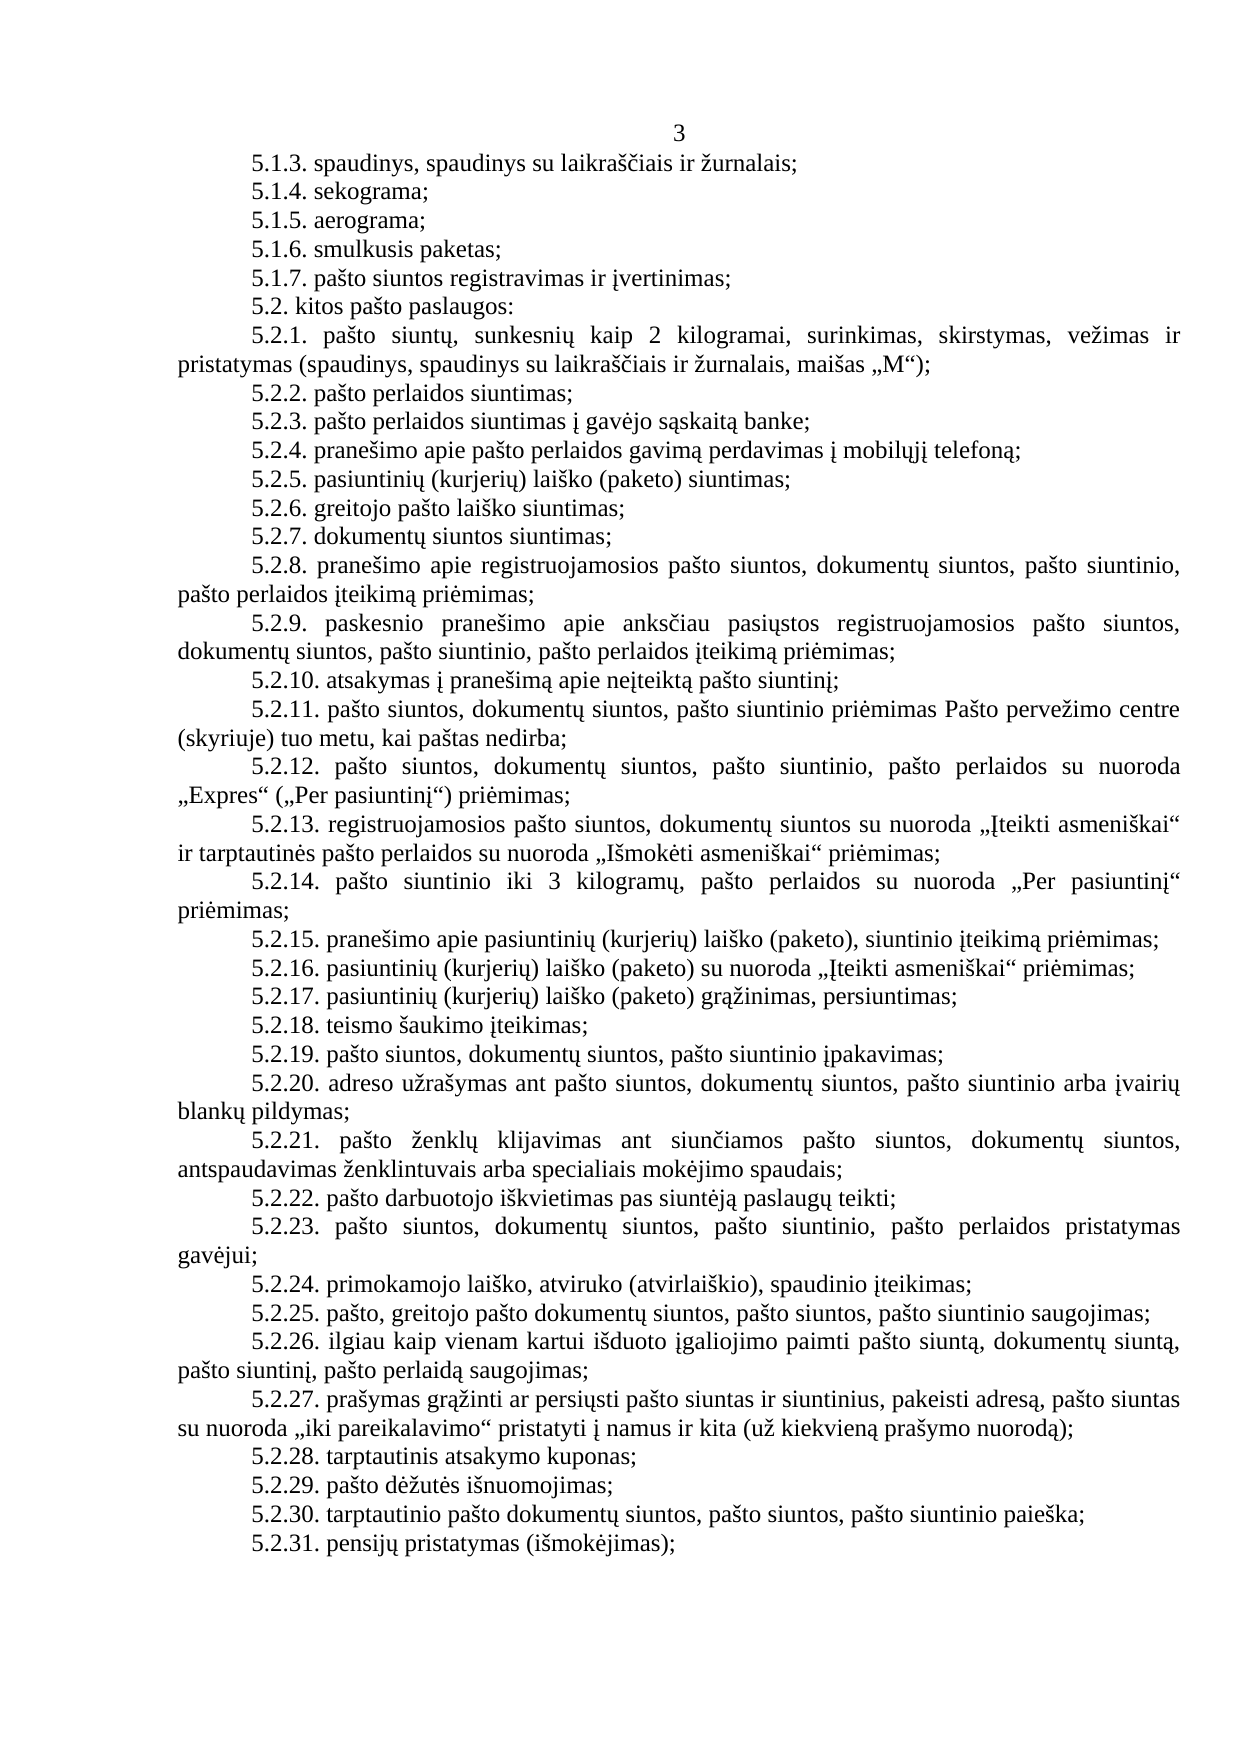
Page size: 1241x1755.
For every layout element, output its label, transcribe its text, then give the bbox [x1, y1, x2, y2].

text 5.2.11. pašto siuntos, dokumentų siuntos, pašto siuntinio priėmimas Pašto pervežimo centre (skyriuje) tuo metu, kai paštas nedirba; [177, 694, 1181, 751]
text 5.2.13. registruojamosios pašto siuntos, dokumentų siuntos su nuoroda „Įteikti asmeniškai“ ir tarptautinės pašto perlaidos su nuoroda „Išmokėti asmeniškai“ priėmimas; [177, 809, 1181, 866]
text 5.2.1. pašto siuntų, sunkesnių kaip 2 kilogramai, surinkimas, skirstymas, vežimas ir pristatymas (spaudinys, spaudinys su laikraščiais ir žurnalais, maišas „M“); [177, 320, 1181, 378]
text 5.2.12. pašto siuntos, dokumentų siuntos, pašto siuntinio, pašto perlaidos su nuoroda „Expres“ („Per pasiuntinį“) priėmimas; [177, 751, 1181, 809]
text 5.1.6. smulkusis paketas; [177, 234, 1181, 263]
text 5.2.14. pašto siuntinio iki 3 kilogramų, pašto perlaidos su nuoroda „Per pasiuntinį“ priėmimas; [177, 866, 1181, 924]
text 5.2.23. pašto siuntos, dokumentų siuntos, pašto siuntinio, pašto perlaidos pristatymas gavėjui; [177, 1211, 1181, 1269]
text 5.2.19. pašto siuntos, dokumentų siuntos, pašto siuntinio įpakavimas; [177, 1039, 1181, 1068]
text 5.2.27. prašymas grąžinti ar persiųsti pašto siuntas ir siuntinius, pakeisti adresą, pašto siuntas su nuoroda „iki pareikalavimo“ pristatyti į namus ir kita (už kiekvieną prašymo nuorodą); [177, 1384, 1181, 1441]
text 5.1.7. pašto siuntos registravimas ir įvertinimas; [177, 263, 1181, 291]
text 5.2.28. tarptautinis atsakymo kuponas; [177, 1441, 1181, 1470]
text 5.2.5. pasiuntinių (kurjerių) laiško (paketo) siuntimas; [177, 464, 1181, 493]
text 5.2.15. pranešimo apie pasiuntinių (kurjerių) laiško (paketo), siuntinio įteikimą priėmimas; [177, 924, 1181, 953]
text 5.2. kitos pašto paslaugos: [177, 291, 1181, 320]
text 5.1.4. sekograma; [177, 176, 1181, 205]
text 5.2.4. pranešimo apie pašto perlaidos gavimą perdavimas į mobilųjį telefoną; [177, 435, 1181, 464]
text 5.2.17. pasiuntinių (kurjerių) laiško (paketo) grąžinimas, persiuntimas; [177, 981, 1181, 1010]
text 5.2.20. adreso užrašymas ant pašto siuntos, dokumentų siuntos, pašto siuntinio arba įvairių blankų pildymas; [177, 1068, 1181, 1125]
text 5.2.30. tarptautinio pašto dokumentų siuntos, pašto siuntos, pašto siuntinio paieška; [177, 1499, 1181, 1528]
text 5.1.3. spaudinys, spaudinys su laikraščiais ir žurnalais; [177, 148, 1181, 176]
text 5.2.6. greitojo pašto laiško siuntimas; [177, 493, 1181, 521]
text 5.2.18. teismo šaukimo įteikimas; [177, 1010, 1181, 1039]
text 5.1.5. aerograma; [177, 205, 1181, 234]
text 5.2.2. pašto perlaidos siuntimas; [177, 378, 1181, 406]
text 5.2.25. pašto, greitojo pašto dokumentų siuntos, pašto siuntos, pašto siuntinio saugojimas; [177, 1298, 1181, 1326]
text 5.2.29. pašto dėžutės išnuomojimas; [177, 1470, 1181, 1499]
text 5.2.22. pašto darbuotojo iškvietimas pas siuntėją paslaugų teikti; [177, 1183, 1181, 1211]
text 5.2.31. pensijų pristatymas (išmokėjimas); [177, 1528, 1181, 1556]
text 5.2.26. ilgiau kaip vienam kartui išduoto įgaliojimo paimti pašto siuntą, dokumentų siuntą, pašto siuntinį, pašto perlaidą saugojimas; [177, 1326, 1181, 1384]
text 5.2.8. pranešimo apie registruojamosios pašto siuntos, dokumentų siuntos, pašto siuntinio, pašto perlaidos įteikimą priėmimas; [177, 550, 1181, 608]
text 5.2.21. pašto ženklų klijavimas ant siunčiamos pašto siuntos, dokumentų siuntos, antspaudavimas ženklintuvais arba specialiais mokėjimo spaudais; [177, 1125, 1181, 1183]
text 5.2.3. pašto perlaidos siuntimas į gavėjo sąskaitą banke; [177, 406, 1181, 435]
text 5.2.10. atsakymas į pranešimą apie neįteiktą pašto siuntinį; [177, 665, 1181, 694]
text 5.2.9. paskesnio pranešimo apie anksčiau pasiųstos registruojamosios pašto siuntos, dokumentų siuntos, pašto siuntinio, pašto perlaidos įteikimą priėmimas; [177, 608, 1181, 665]
text 5.2.7. dokumentų siuntos siuntimas; [177, 521, 1181, 550]
text 5.2.16. pasiuntinių (kurjerių) laiško (paketo) su nuoroda „Įteikti asmeniškai“ priėmimas; [177, 953, 1181, 981]
text 5.2.24. primokamojo laiško, atviruko (atvirlaiškio), spaudinio įteikimas; [177, 1269, 1181, 1298]
